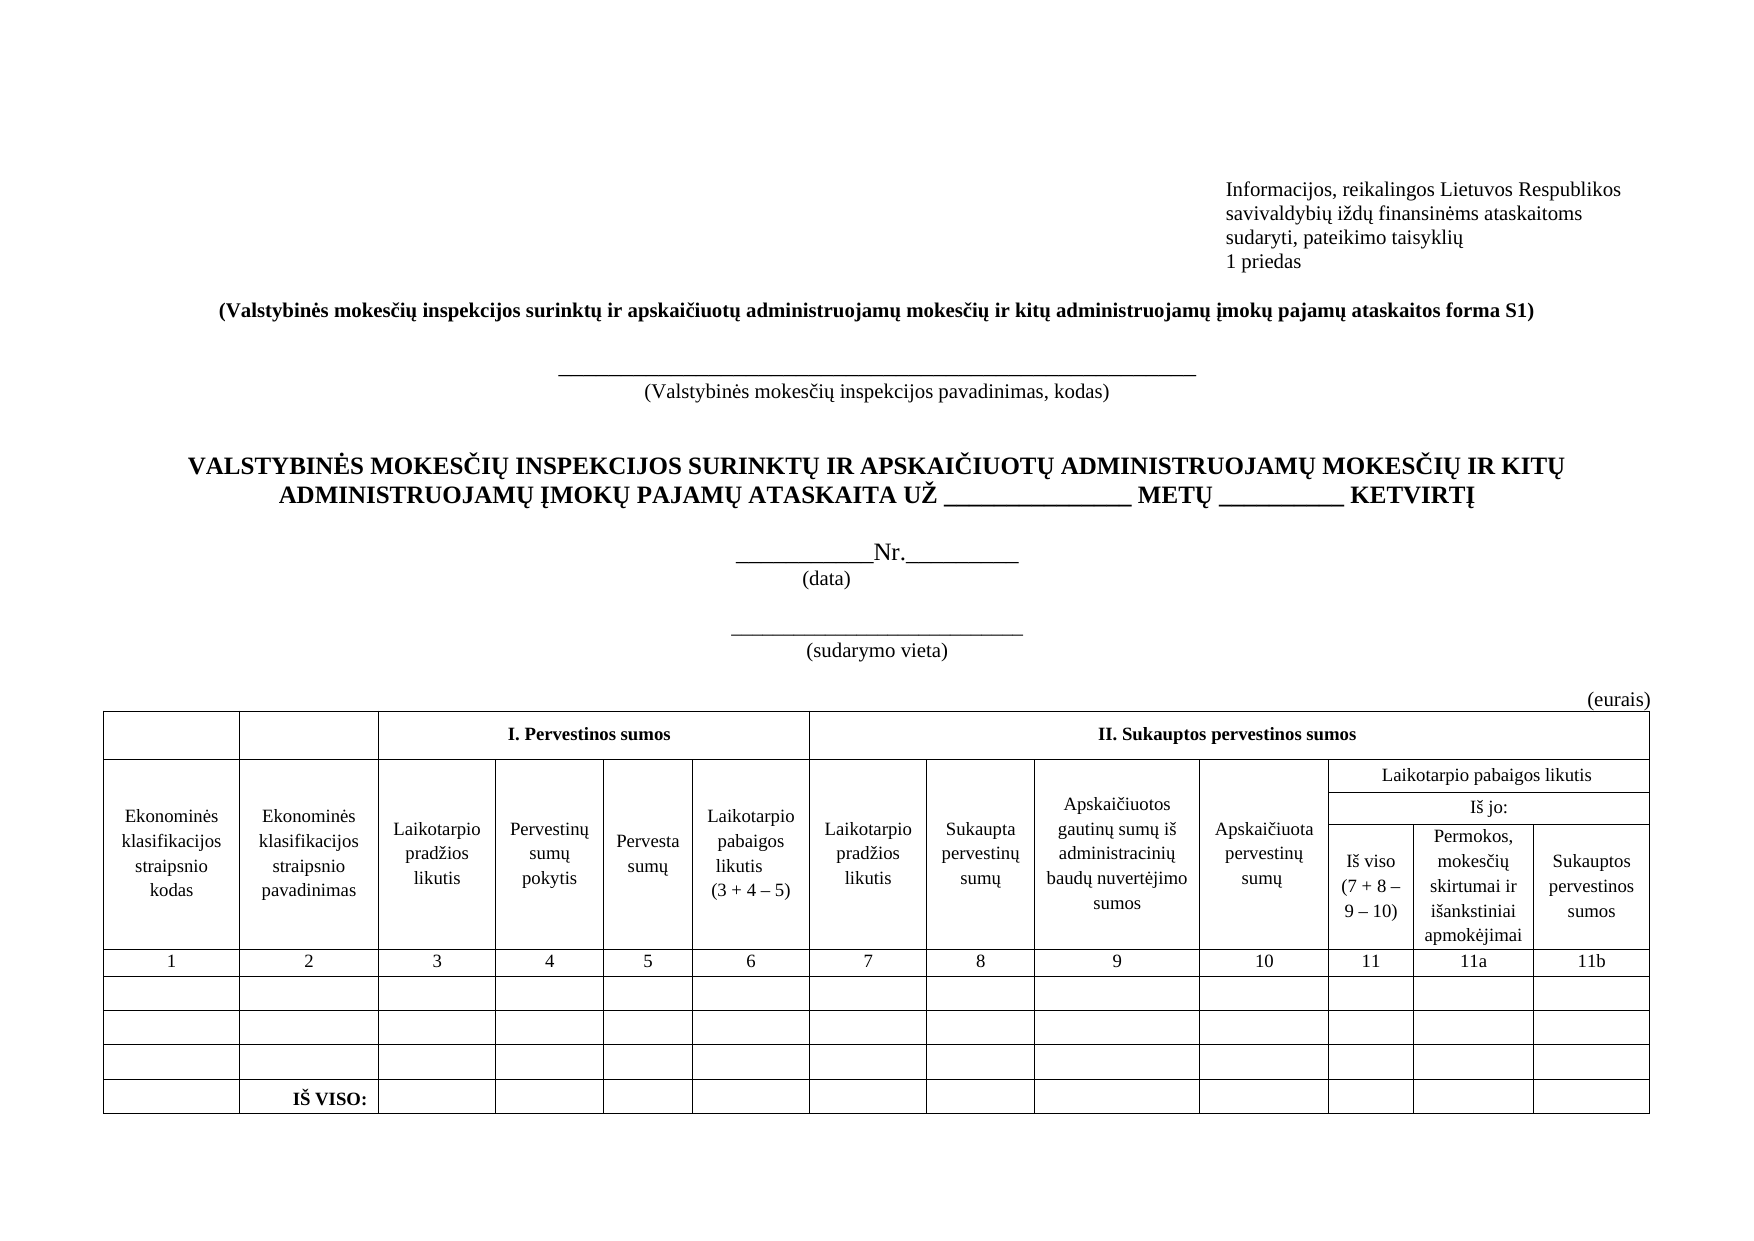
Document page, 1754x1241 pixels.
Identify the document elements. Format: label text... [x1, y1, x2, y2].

table_cell Apskaičiuotos gautinų sumų iš administracinių baudų nuvertėjimo sumos [1035, 760, 1199, 949]
table_cell 3 [379, 950, 495, 976]
text (data) [103, 566, 1651, 590]
table_cell [604, 1080, 692, 1113]
table_cell [810, 977, 926, 1010]
table_cell Sukauptos pervestinos sumos [1534, 825, 1649, 949]
table_header I. Pervestinos sumos [379, 712, 809, 759]
table_cell Iš viso (7 + 8 – 9 – 10) [1329, 825, 1413, 949]
table_cell [240, 1011, 378, 1044]
table_cell IŠ VISO: [240, 1080, 378, 1113]
table_cell [1534, 1045, 1649, 1079]
table_cell [1534, 977, 1649, 1010]
table_cell [496, 1045, 603, 1079]
table_cell [693, 1045, 809, 1079]
table_cell [1035, 977, 1199, 1010]
table_header [240, 712, 378, 759]
table_cell [604, 1011, 692, 1044]
table_cell Permokos, mokesčių skirtumai ir išankstiniai apmokėjimai [1414, 825, 1533, 949]
table_cell [1329, 1080, 1413, 1113]
table_cell [1329, 977, 1413, 1010]
table_cell [1329, 1045, 1413, 1079]
text VALSTYBINĖS MOKESČIŲ INSPEKCIJOS SURINKTŲ IR APSKAIČIUOTŲ ADMINISTRUOJAMŲ MOKESČIŲ IR KITŲ ADMINISTRUOJAMŲ ĮMOKŲ PAJAMŲ ATASKAITA UŽ _______________ METŲ __________ KETVIRTĮ [103, 451, 1651, 509]
table_cell 6 [693, 950, 809, 976]
table_cell [1534, 1011, 1649, 1044]
table_cell 8 [927, 950, 1034, 976]
table_cell 10 [1200, 950, 1328, 976]
table_cell [1035, 1045, 1199, 1079]
table_cell [496, 977, 603, 1010]
table_cell [240, 1045, 378, 1079]
table_cell Laikotarpio pabaigos likutis (3 + 4 – 5) [693, 760, 809, 949]
table_cell 11a [1414, 950, 1533, 976]
table_cell Apskaičiuota pervestinų sumų [1200, 760, 1328, 949]
text (eurais) [103, 687, 1651, 711]
table_cell 1 [104, 950, 239, 976]
table_cell Iš jo: [1329, 793, 1649, 824]
table_cell Ekonominės klasifikacijos straipsnio kodas [104, 760, 239, 949]
table_cell [1414, 977, 1533, 1010]
table_cell [1200, 977, 1328, 1010]
table_cell [379, 1045, 495, 1079]
table_cell Laikotarpio pradžios likutis [379, 760, 495, 949]
text (sudarymo vieta) [103, 638, 1651, 662]
text ___________Nr._________ [103, 537, 1651, 566]
table_cell [1200, 1080, 1328, 1113]
text (Valstybinės mokesčių inspekcijos surinktų ir apskaičiuotų administruojamų mokesčių ir kitų administruojamų įmokų pajamų ataskaitos forma S1) [103, 297, 1651, 322]
table_cell Sukaupta pervestinų sumų [927, 760, 1034, 949]
table_header II. Sukauptos pervestinos sumos [810, 712, 1649, 759]
table_cell [1035, 1011, 1199, 1044]
table_cell Ekonominės klasifikacijos straipsnio pavadinimas [240, 760, 378, 949]
table_cell [104, 1045, 239, 1079]
table_cell [104, 977, 239, 1010]
table_cell [927, 1080, 1034, 1113]
table_cell 7 [810, 950, 926, 976]
table_cell [1329, 1011, 1413, 1044]
table_cell [927, 1011, 1034, 1044]
table_cell [1200, 1011, 1328, 1044]
table_cell [496, 1011, 603, 1044]
table_cell [693, 1011, 809, 1044]
text sudaryti, pateikimo taisyklių [1226, 225, 1651, 249]
text 1 priedas [1226, 249, 1651, 273]
table_cell 9 [1035, 950, 1199, 976]
text ____________________________ [103, 614, 1651, 638]
table_cell [104, 1080, 239, 1113]
table_cell [1534, 1080, 1649, 1113]
table_cell [1414, 1011, 1533, 1044]
table_cell [1035, 1080, 1199, 1113]
table_cell 11b [1534, 950, 1649, 976]
table_cell [496, 1080, 603, 1113]
text savivaldybių iždų finansinėms ataskaitoms [1226, 201, 1651, 225]
table_cell [240, 977, 378, 1010]
table_cell [810, 1011, 926, 1044]
table_cell 5 [604, 950, 692, 976]
table_cell [604, 977, 692, 1010]
table_cell [104, 1011, 239, 1044]
table_cell [927, 1045, 1034, 1079]
table_header [104, 712, 239, 759]
table_cell [810, 1080, 926, 1113]
table_cell Pervesta sumų [604, 760, 692, 949]
table_cell [379, 977, 495, 1010]
table_cell [379, 1080, 495, 1113]
table_cell [1414, 1045, 1533, 1079]
table_cell Pervestinų sumų pokytis [496, 760, 603, 949]
table_cell [693, 1080, 809, 1113]
table_cell 11 [1329, 950, 1413, 976]
table_cell [1414, 1080, 1533, 1113]
table_cell [379, 1011, 495, 1044]
text (Valstybinės mokesčių inspekcijos pavadinimas, kodas) [103, 379, 1651, 403]
table_cell Laikotarpio pradžios likutis [810, 760, 926, 949]
table_cell [604, 1045, 692, 1079]
text ___________________________________________________ [103, 350, 1651, 379]
text Informacijos, reikalingos Lietuvos Respublikos [1226, 177, 1651, 201]
table_cell Laikotarpio pabaigos likutis [1329, 760, 1649, 792]
table_cell [1200, 1045, 1328, 1079]
table_cell 2 [240, 950, 378, 976]
table_cell [693, 977, 809, 1010]
table_cell [810, 1045, 926, 1079]
table_cell [927, 977, 1034, 1010]
table_cell 4 [496, 950, 603, 976]
